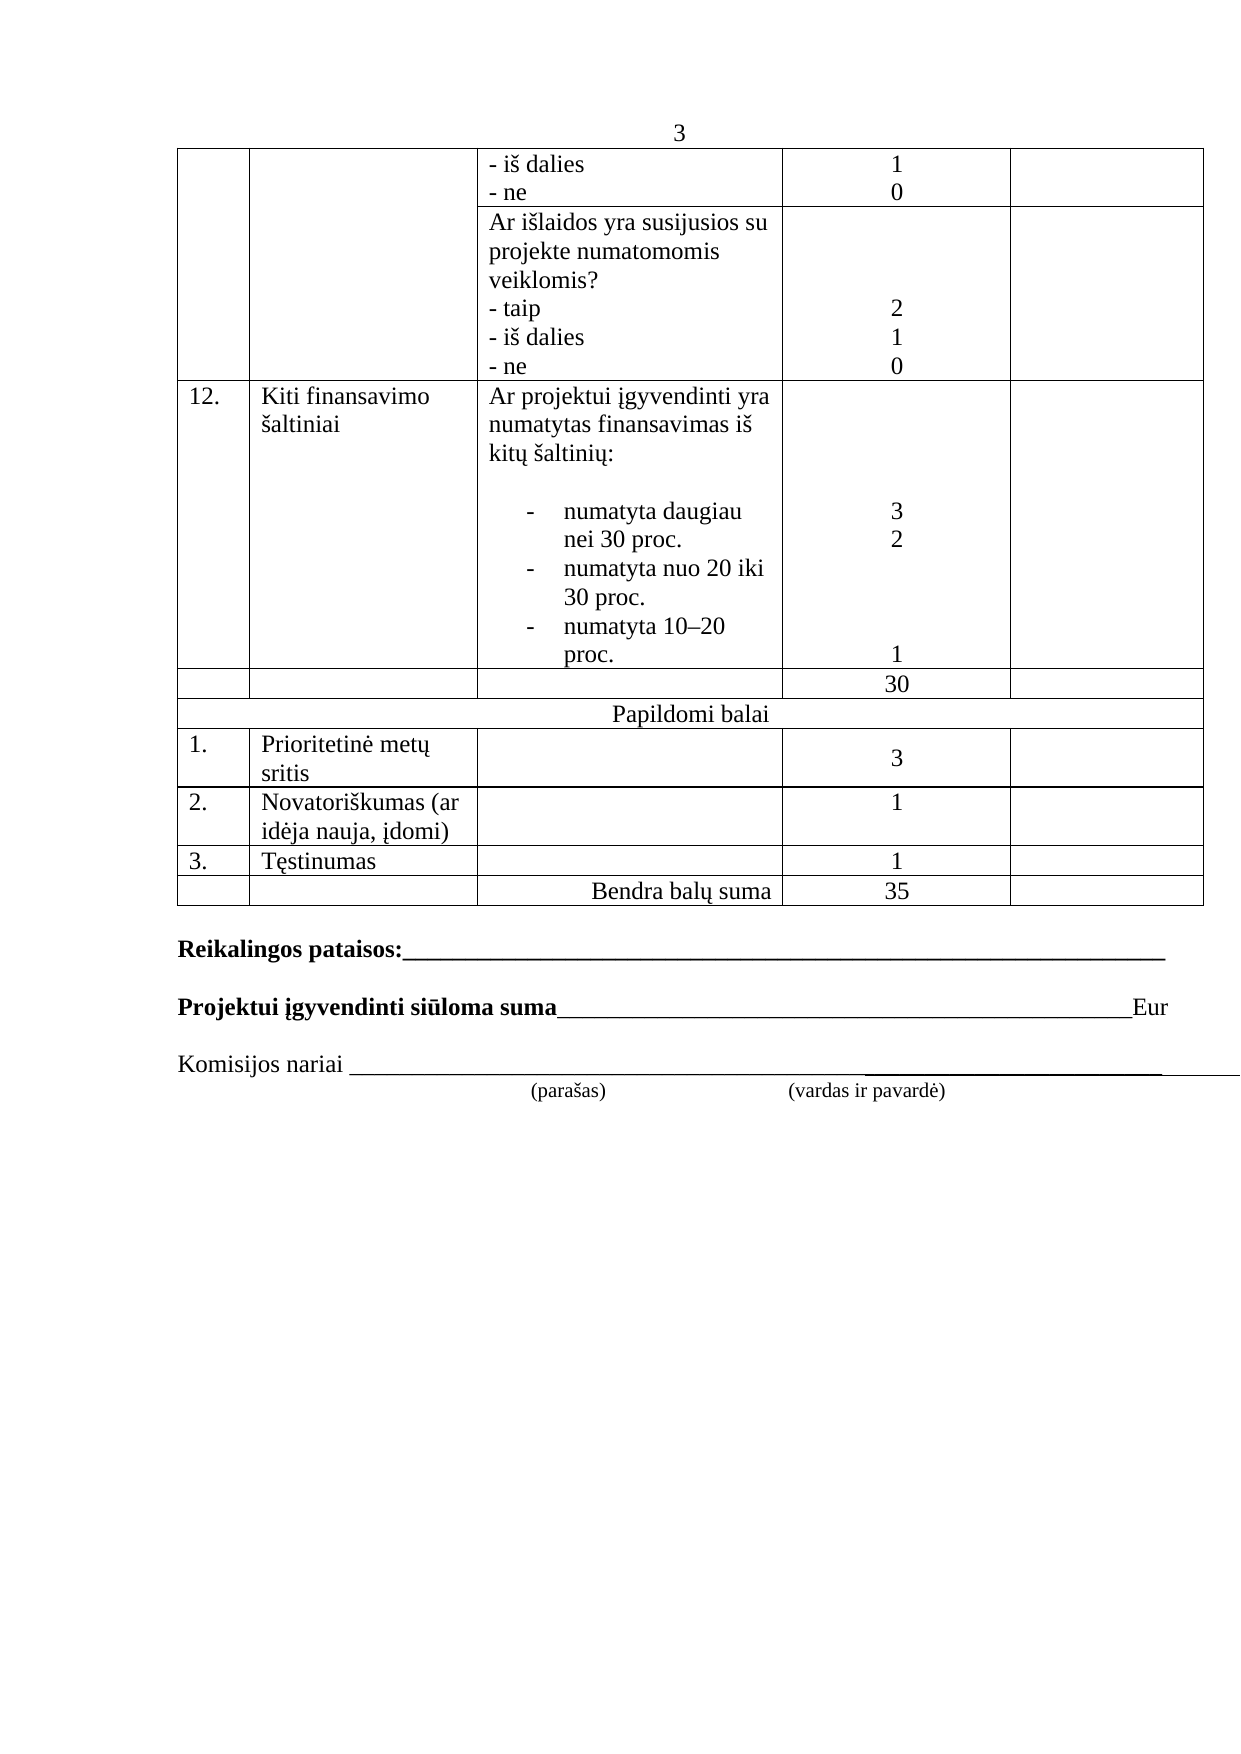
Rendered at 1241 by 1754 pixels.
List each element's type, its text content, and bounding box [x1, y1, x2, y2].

table_cell 35 [783, 876, 1010, 904]
table_cell [1011, 846, 1203, 875]
table_cell - iš dalies - ne [478, 149, 782, 206]
table_cell [250, 149, 477, 380]
text Reikalingos pataisos:_____________________________________________________________ [177, 934, 1181, 963]
table_cell Prioritetinė metų sritis [250, 729, 477, 786]
table_cell [178, 876, 249, 904]
table_cell 1 [783, 788, 1010, 845]
table_cell [178, 669, 249, 698]
table_cell 3 [783, 729, 1010, 786]
table_cell Kiti finansavimo šaltiniai [250, 381, 477, 668]
table_cell 3 2 1 [783, 381, 1010, 668]
table_cell Ar išlaidos yra susijusios su projekte numatomomis veiklomis? - taip - iš dalies - ne [478, 207, 782, 380]
table_cell [178, 149, 249, 380]
table_cell 2. [178, 788, 249, 845]
text Komisijos nariai _________________________________________________________________ [177, 1049, 1181, 1078]
table_cell 3. [178, 846, 249, 875]
table_cell Tęstinumas [250, 846, 477, 875]
table_cell [1011, 381, 1203, 668]
table_cell [1011, 729, 1203, 786]
table_cell [1011, 149, 1203, 206]
table_cell [478, 669, 782, 698]
table_cell 12. [178, 381, 249, 668]
table_cell Papildomi balai [178, 699, 1203, 728]
table_cell [250, 669, 477, 698]
table_cell [1011, 207, 1203, 380]
table_cell 30 [783, 669, 1010, 698]
table_cell [478, 846, 782, 875]
table_cell [1011, 669, 1203, 698]
table_cell [250, 876, 477, 904]
table_cell Ar projektui įgyvendinti yra numatytas finansavimas iš kitų šaltinių: - numatyta daugiau nei 30 proc. - numatyta nuo 20 iki 30 proc. - numatyta 10–20 proc. [478, 381, 782, 668]
text Projektui įgyvendinti siūloma suma______________________________________________Eur [177, 992, 1181, 1021]
table_cell 1. [178, 729, 249, 786]
table_cell 1 0 [783, 149, 1010, 206]
text (parašas) (vardas ir pavardė) [177, 1078, 1181, 1102]
table_cell [1011, 788, 1203, 845]
table_cell 2 1 0 [783, 207, 1010, 380]
table_cell Bendra balų suma [478, 876, 782, 904]
table_cell [478, 729, 782, 786]
table_cell Novatoriškumas (ar idėja nauja, įdomi) [250, 788, 477, 845]
table_cell 1 [783, 846, 1010, 875]
table_cell [478, 788, 782, 845]
table_cell [1011, 876, 1203, 904]
